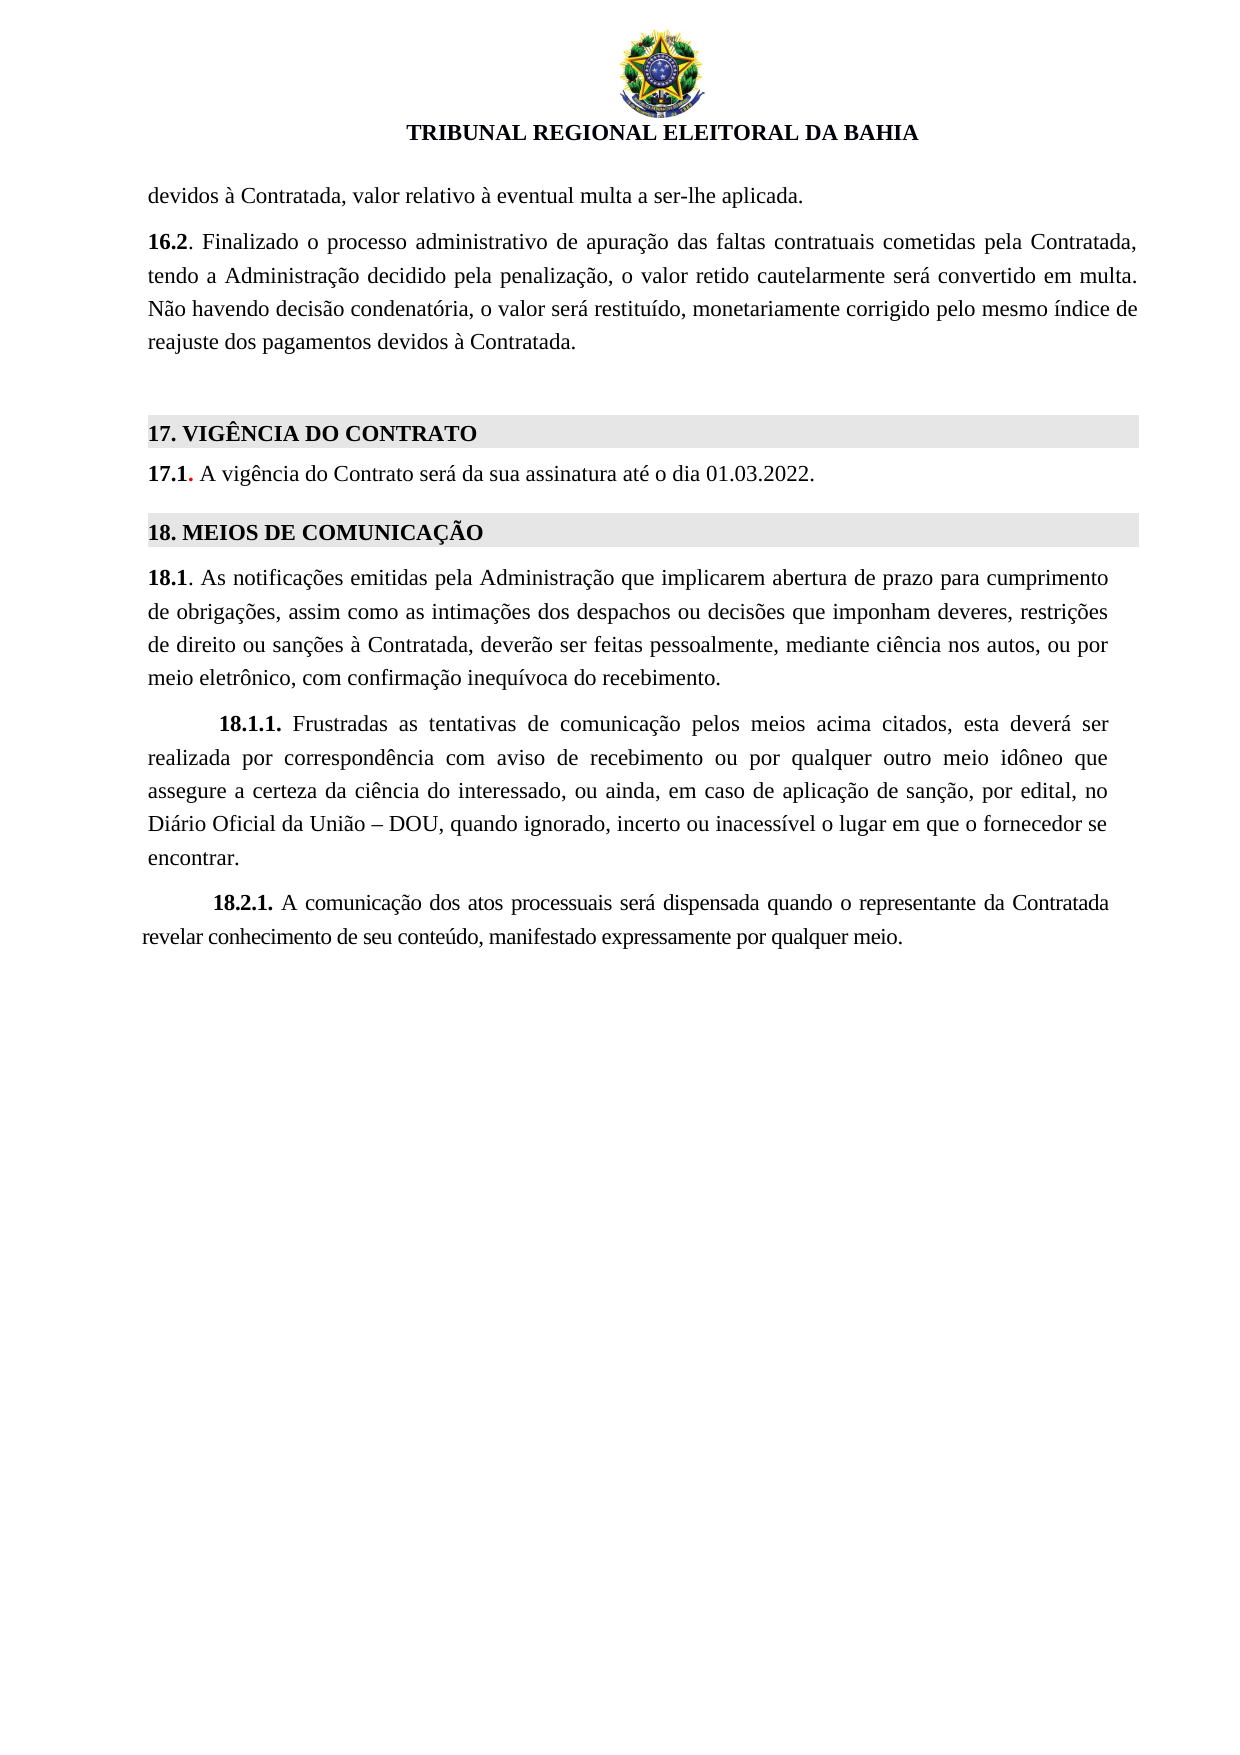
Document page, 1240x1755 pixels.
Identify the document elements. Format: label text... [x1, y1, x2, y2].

text 16.2. Finalizado o processo administrativo de apuração das faltas contratuais cometidas pela Contratada, tendo a Administração decidido pela penalização, o valor retido cautelarmente será convertido em multa. Não havendo decisão condenatória, o valor será restituído, monetariamente corrigido pelo mesmo índice de reajuste dos pagamentos devidos à Contratada. [148, 223, 1139, 356]
text 17.1. A vigência do Contrato será da sua assinatura até o dia 01.03.2022. [148, 461, 1139, 487]
text devidos à Contratada, valor relativo à eventual multa a ser-lhe aplicada. [148, 177, 1139, 211]
text 18.1.1. Frustradas as tentativas de comunicação pelos meios acima citados, esta deverá ser realizada por correspondência com aviso de recebimento ou por qualquer outro meio idôneo que assegure a certeza da ciência do interessado, ou ainda, em caso de aplicação de sanção, por edital, no Diário Oficial da União – DOU, quando ignorado, incerto ou inacessível o lugar em que o fornecedor se encontrar. [148, 705, 1110, 872]
text 18.1. As notificações emitidas pela Administração que implicarem abertura de prazo para cumprimento de obrigações, assim como as intimações dos despachos ou decisões que imponham deveres, restrições de direito ou sanções à Contratada, deverão ser feitas pessoalmente, mediante ciência nos autos, ou por meio eletrônico, com confirmação inequívoca do recebimento. [148, 559, 1110, 692]
text 17. VIGÊNCIA DO CONTRATO [148, 415, 1139, 448]
text 18. MEIOS DE COMUNICAÇÃO [148, 513, 1139, 547]
text 18.2.1. A comunicação dos atos processuais será dispensada quando o representante da Contratada revelar conhecimento de seu conteúdo, manifestado expressamente por qualquer meio. [142, 884, 1110, 951]
